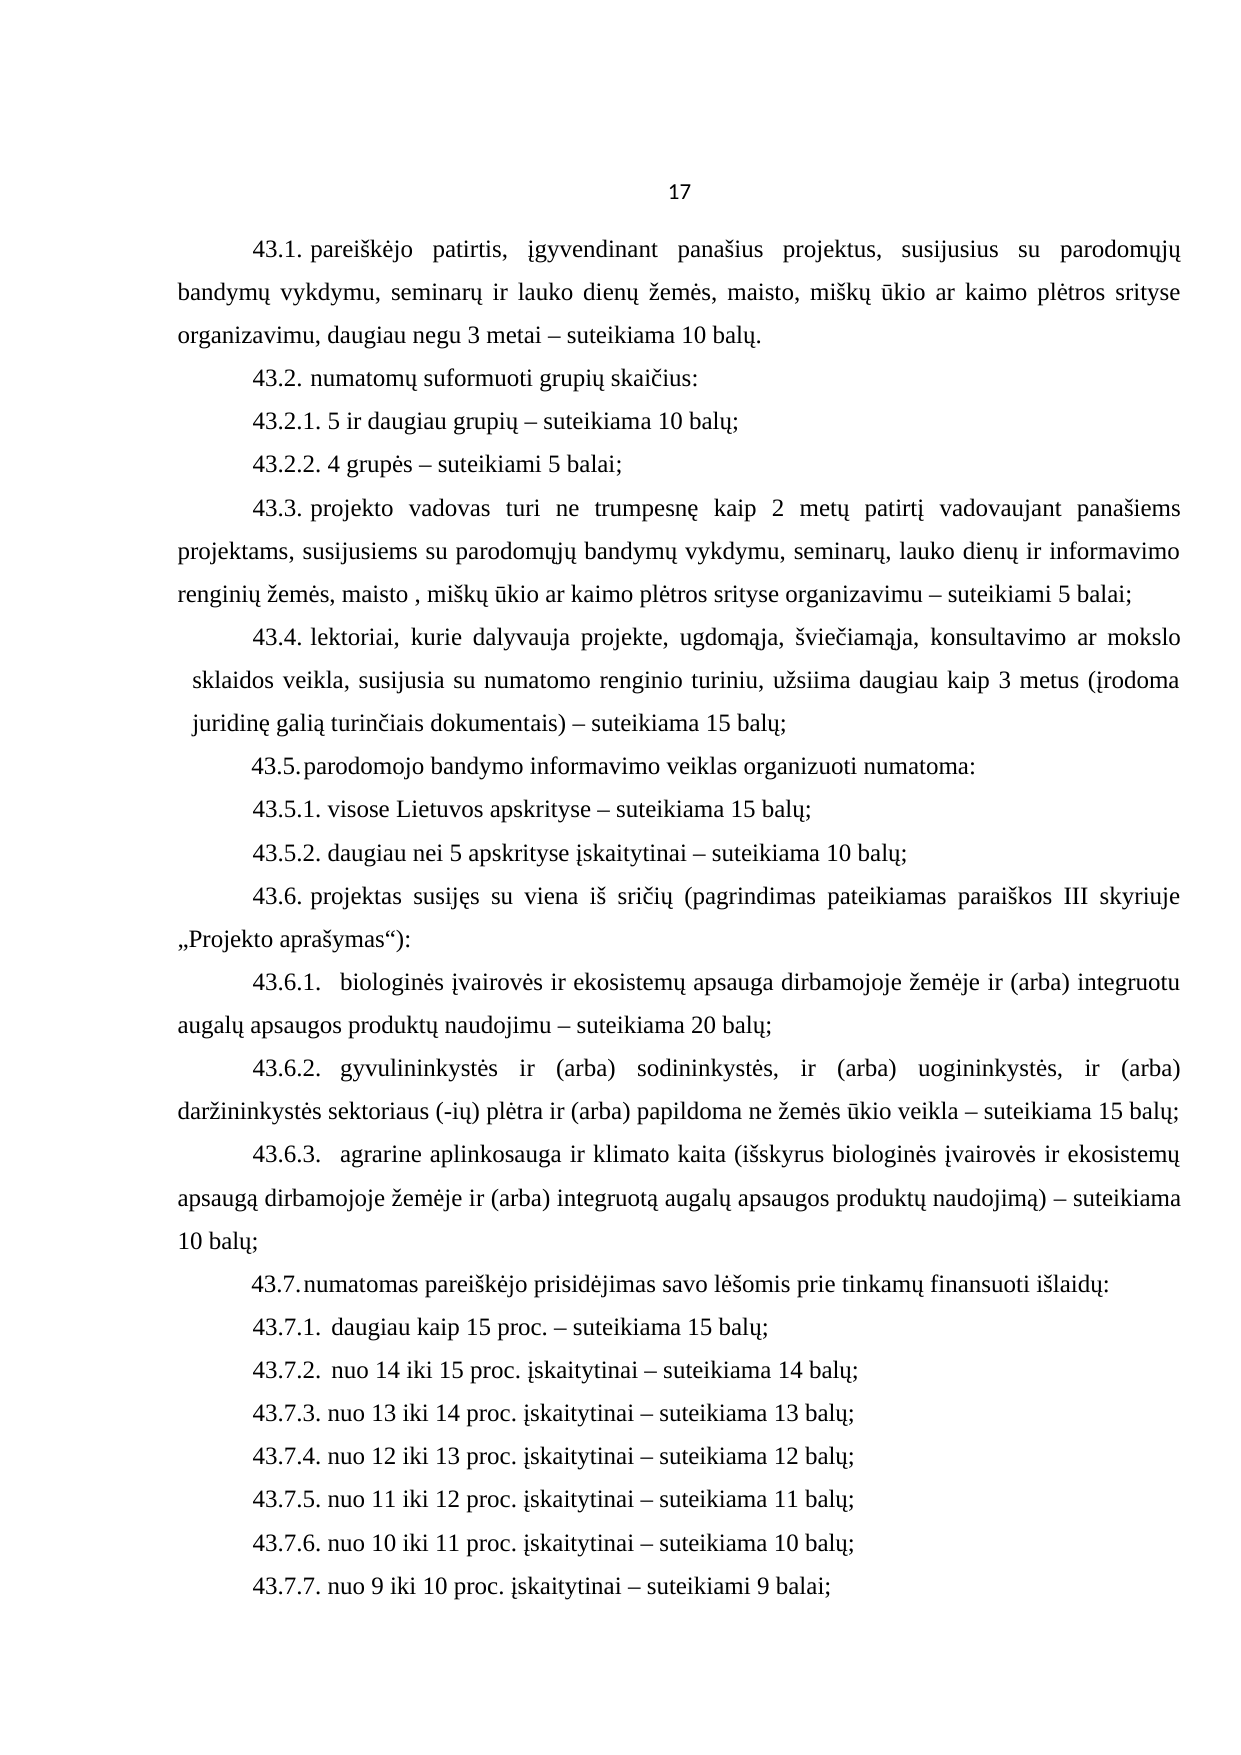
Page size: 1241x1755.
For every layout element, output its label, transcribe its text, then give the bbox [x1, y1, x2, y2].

text 43.3. projekto vadovas turi ne trumpesnę kaip 2 metų patirtį vadovaujant panašiems projektams, susijusiems su parodomųjų bandymų vykdymu, seminarų, lauko dienų ir informavimo renginių žemės, maisto , miškų ūkio ar kaimo plėtros srityse organizavimu – suteikiami 5 balai; [177, 493, 1181, 608]
text 43.7.7. nuo 9 iki 10 proc. įskaitytinai – suteikiami 9 balai; [252, 1571, 1181, 1599]
text 43.7.3. nuo 13 iki 14 proc. įskaitytinai – suteikiama 13 balų; [252, 1398, 1181, 1427]
text 43.6.1. biologinės įvairovės ir ekosistemų apsauga dirbamojoje žemėje ir (arba) integruotu augalų apsaugos produktų naudojimu – suteikiama 20 balų; [177, 967, 1181, 1039]
text 43.5.2. daugiau nei 5 apskrityse įskaitytinai – suteikiama 10 balų; [252, 838, 1181, 866]
text 43.2.1. 5 ir daugiau grupių – suteikiama 10 balų; [252, 406, 1181, 435]
text 43.7.6. nuo 10 iki 11 proc. įskaitytinai – suteikiama 10 balų; [252, 1528, 1181, 1556]
text 43.2.2. 4 grupės – suteikiami 5 balai; [252, 449, 1181, 478]
text 43.6.2. gyvulininkystės ir (arba) sodininkystės, ir (arba) uogininkystės, ir (arba) daržininkystės sektoriaus (-ių) plėtra ir (arba) papildoma ne žemės ūkio veikla – suteikiama 15 balų; [177, 1053, 1181, 1125]
text 43.4. lektoriai, kurie dalyvauja projekte, ugdomąja, šviečiamąja, konsultavimo ar mokslo sklaidos veikla, susijusia su numatomo renginio turiniu, užsiima daugiau kaip 3 metus (įrodoma juridinę galią turinčiais dokumentais) – suteikiama 15 balų; [192, 622, 1181, 737]
text 43.6. projektas susijęs su viena iš sričių (pagrindimas pateikiamas paraiškos III skyriuje „Projekto aprašymas“): [177, 881, 1181, 953]
text 43.5. parodomojo bandymo informavimo veiklas organizuoti numatoma: [251, 751, 1181, 780]
text 43.5.1. visose Lietuvos apskrityse – suteikiama 15 balų; [252, 794, 1181, 823]
text 43.7. numatomas pareiškėjo prisidėjimas savo lėšomis prie tinkamų finansuoti išlaidų: [251, 1269, 1181, 1298]
text 43.1. pareiškėjo patirtis, įgyvendinant panašius projektus, susijusius su parodomųjų bandymų vykdymu, seminarų ir lauko dienų žemės, maisto, miškų ūkio ar kaimo plėtros srityse organizavimu, daugiau negu 3 metai – suteikiama 10 balų. [177, 234, 1181, 349]
text 43.7.2. nuo 14 iki 15 proc. įskaitytinai – suteikiama 14 balų; [177, 1355, 1181, 1384]
text 43.7.1. daugiau kaip 15 proc. – suteikiama 15 balų; [252, 1312, 1181, 1341]
text 43.2. numatomų suformuoti grupių skaičius: [177, 363, 1181, 392]
text 43.6.3. agrarine aplinkosauga ir klimato kaita (išskyrus biologinės įvairovės ir ekosistemų apsaugą dirbamojoje žemėje ir (arba) integruotą augalų apsaugos produktų naudojimą) – suteikiama 10 balų; [177, 1139, 1181, 1254]
text 43.7.4. nuo 12 iki 13 proc. įskaitytinai – suteikiama 12 balų; [252, 1441, 1181, 1470]
text 43.7.5. nuo 11 iki 12 proc. įskaitytinai – suteikiama 11 balų; [252, 1484, 1181, 1513]
